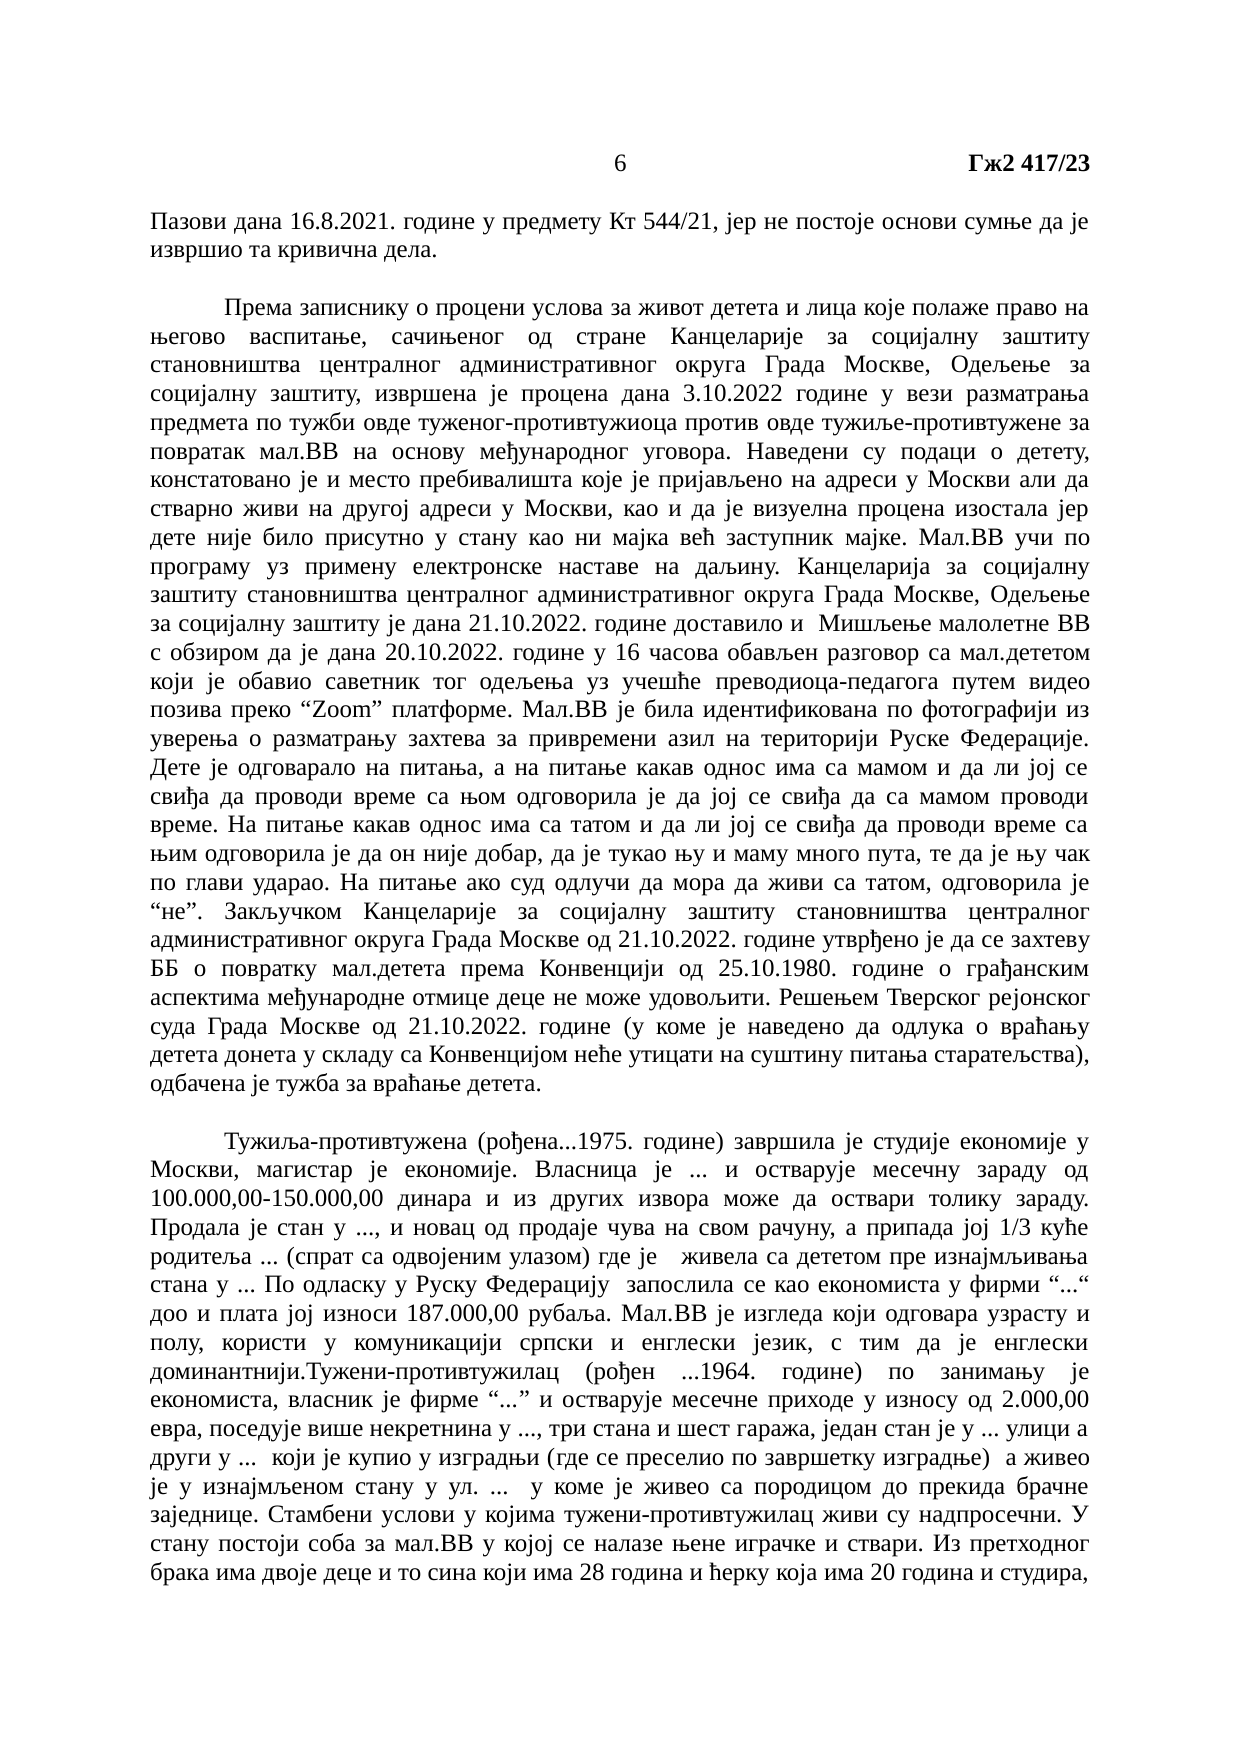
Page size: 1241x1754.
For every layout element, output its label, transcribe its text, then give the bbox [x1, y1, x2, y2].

text Пазови дана 16.8.2021. године у предмету Кт 544/21, јер не постоје основи сумње да је извршио та кривична дела. [150, 206, 1090, 263]
text Према записнику о процени услова за живот детета и лица које полаже право на његово васпитање, сачињеног од стране Канцеларије за социјалну заштиту становништва централног административног округа Града Москве, Одељење за социјалну заштиту, извршена је процена дана 3.10.2022 године у вези разматрања предмета по тужби овде туженог-противтужиоца против овде тужиље-противтужене за повратак мал.ВВ на основу међународног уговора. Наведени су подаци о детету, констатовано је и место пребивалишта које је пријављено на адреси у Москви али да стварно живи на другој адреси у Москви, као и да је визуелна процена изостала јер дете није било присутно у стану као ни мајка већ заступник мајке. Мал.ВВ учи по програму уз примену електронске наставе на даљину. Канцеларија за социјалну заштиту становништва централног административног округа Града Москве, Одељење за социјалну заштиту је дана 21.10.2022. године доставило и Мишљење малолетне ВВ с обзиром да је дана 20.10.2022. године у 16 часова обављен разговор са мал.дететом који је обавио саветник тог одељења уз учешће преводиоца-педагога путем видео позива преко “Zoom” платформе. Мал.ВВ је била идентификована по фотографији из уверења о разматрању захтева за привремени азил на територији Руске Федерације. Дете је одговарало на питања, а на питање какав однос има са мамом и да ли јој се свиђа да проводи време са њом одговорила је да јој се свиђа да са мамом проводи време. На питање какав однос има са татом и да ли јој се свиђа да проводи време са њим одговорила је да он није добар, да је тукао њу и маму много пута, те да је њу чак по глави ударао. На питање ако суд одлучи да мора да живи са татом, одговорила је “не”. Закључком Канцеларије за социјалну заштиту становништва централног административног округа Града Москве од 21.10.2022. године утврђено је да се захтеву ББ о повратку мал.детета према Конвенцији од 25.10.1980. године о грађанским аспектима међународне отмице деце не може удовољити. Решењем Тверског рејонског суда Града Москве од 21.10.2022. године (у коме је наведено да одлука о враћању детета донета у складу са Конвенцијом неће утицати на суштину питања старатељства), одбачена је тужба за враћање детета. [150, 292, 1090, 1097]
text Тужиља-противтужена (рођена...1975. године) завршила је студије економије у Москви, магистар је економије. Власница је ... и остварује месечну зараду од 100.000,00-150.000,00 динара и из других извора може да оствари толику зараду. Продала је стан у ..., и новац од продаје чува на свом рачуну, а припада јој 1/3 куће родитеља ... (спрат са одвојеним улазом) где је живела са дететом пре изнајмљивања стана у ... По одласку у Руску Федерацију запослила се као економиста у фирми “...“ доо и плата јој износи 187.000,00 рубаља. Мал.ВВ је изгледа који одговара узрасту и полу, користи у комуникацији српски и енглески језик, с тим да је енглески доминантнији.Тужени-противтужилац (рођен ...1964. године) по занимању је економиста, власник је фирме “...” и остварује месечне приходе у износу од 2.000,00 евра, поседује више некретнина у ..., три стана и шест гаража, један стан је у ... улици а други у ... који је купио у изградњи (где се преселио по завршетку изградње) а живео је у изнајмљеном стану у ул. ... у коме је живео са породицом до прекида брачне заједнице. Стамбени услови у којима тужени-противтужилац живи су надпросечни. У стану постоји соба за мал.ВВ у којој се налазе њене играчке и ствари. Из претходног брака има двоје деце и то сина који има 28 година и ћерку која има 20 година и студира, [150, 1126, 1090, 1586]
